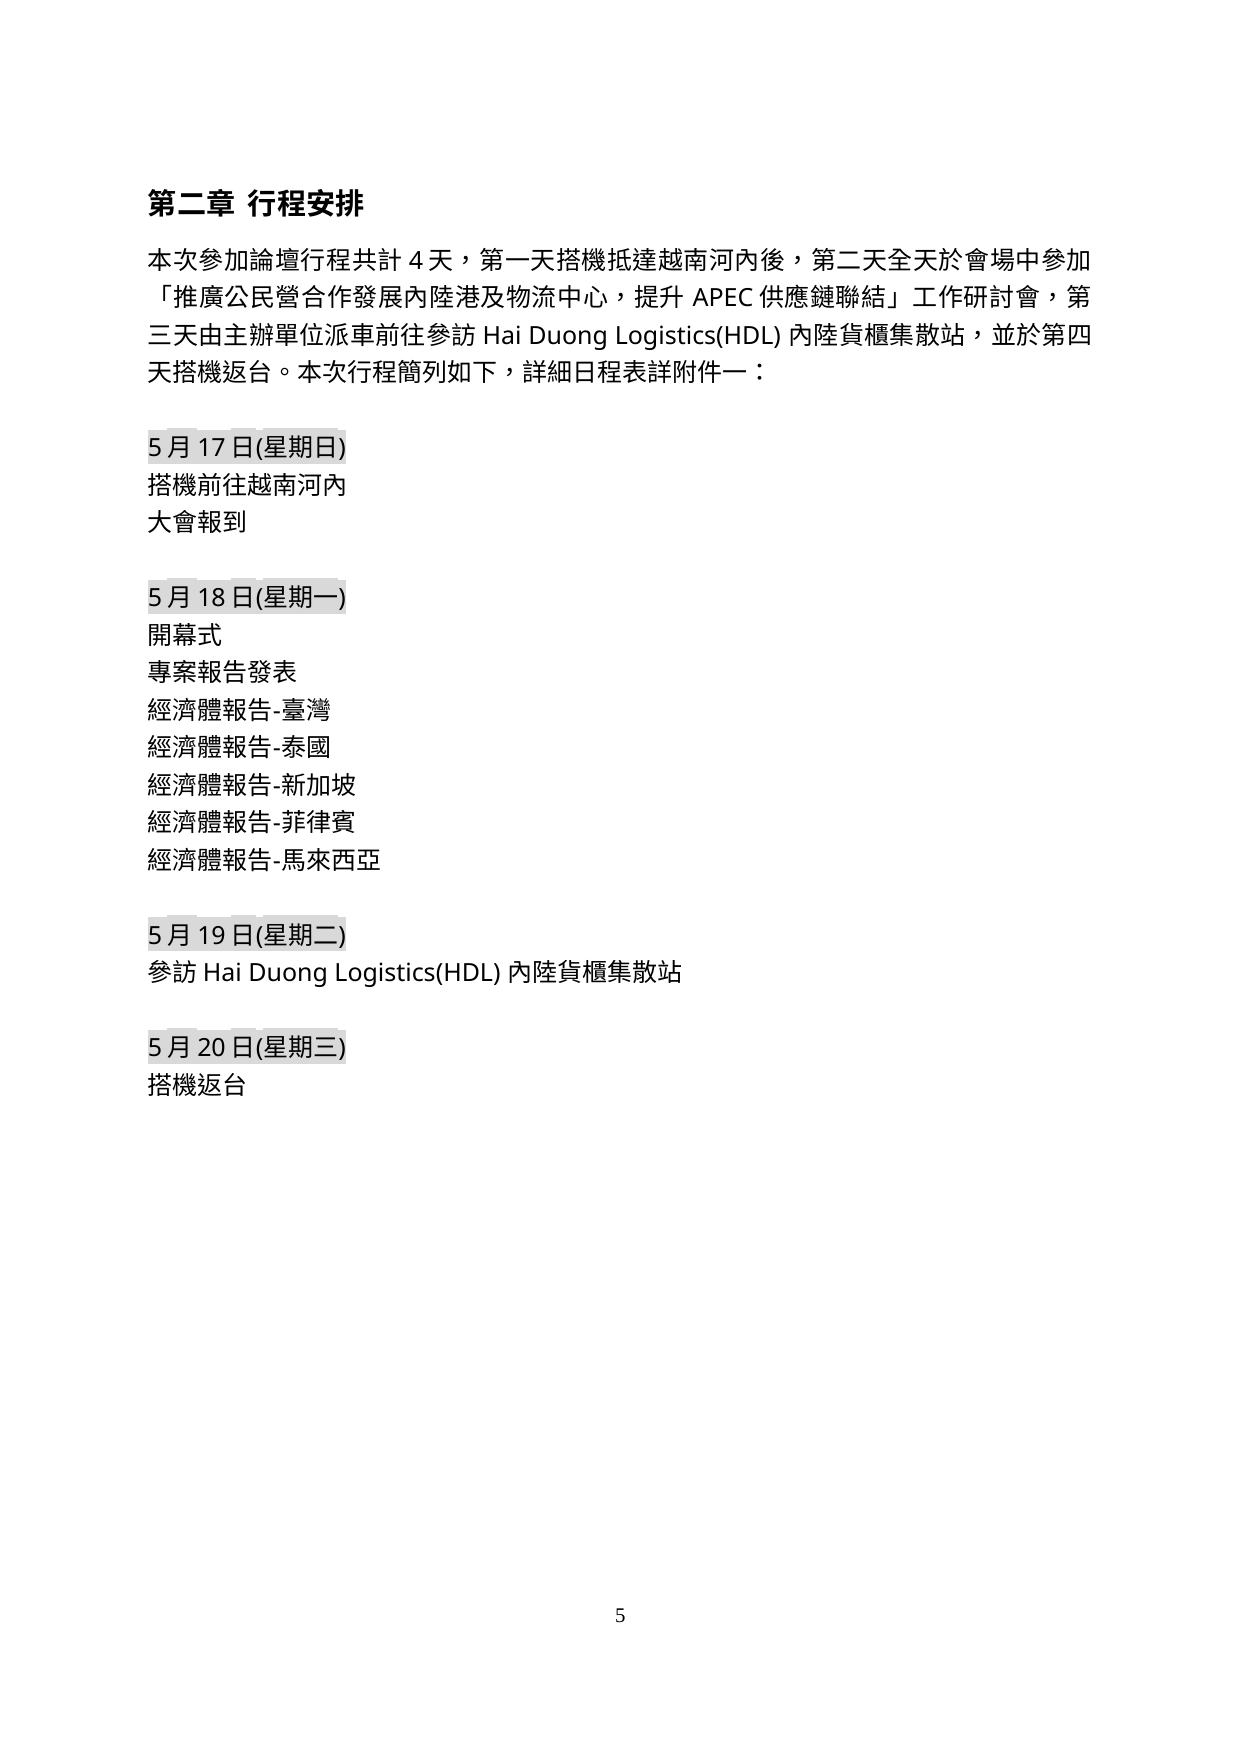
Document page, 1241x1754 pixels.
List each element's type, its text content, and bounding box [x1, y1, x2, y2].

text 搭機返台 [148, 1064, 1092, 1102]
text 5月19日(星期二) [148, 914, 1092, 952]
text 大會報到 [148, 502, 1092, 539]
text 開幕式 [148, 614, 1092, 652]
text 5月17日(星期日) [148, 427, 1092, 464]
text 5月20日(星期三) [148, 1027, 1092, 1064]
text 本次參加論壇行程共計4天，第一天搭機抵達越南河內後，第二天全天於會場中參加「推廣公民營合作發展內陸港及物流中心，提升APEC供應鏈聯結」工作研討會，第三天由主辦單位派車前往參訪Hai Duong Logistics(HDL) 內陸貨櫃集散站，並於第四天搭機返台。本次行程簡列如下，詳細日程表詳附件一： [148, 239, 1092, 389]
text 經濟體報告-泰國 [148, 727, 1092, 764]
text 第二章 行程安排 [148, 164, 1092, 239]
text 參訪Hai Duong Logistics(HDL) 內陸貨櫃集散站 [148, 952, 1092, 989]
text 經濟體報告-新加坡 [148, 764, 1092, 802]
text 搭機前往越南河內 [148, 464, 1092, 502]
text 經濟體報告-菲律賓 [148, 802, 1092, 839]
text 經濟體報告-馬來西亞 [148, 839, 1092, 877]
text 經濟體報告-臺灣 [148, 689, 1092, 727]
text 專案報告發表 [148, 652, 1092, 689]
text 5月18日(星期一) [148, 577, 1092, 614]
